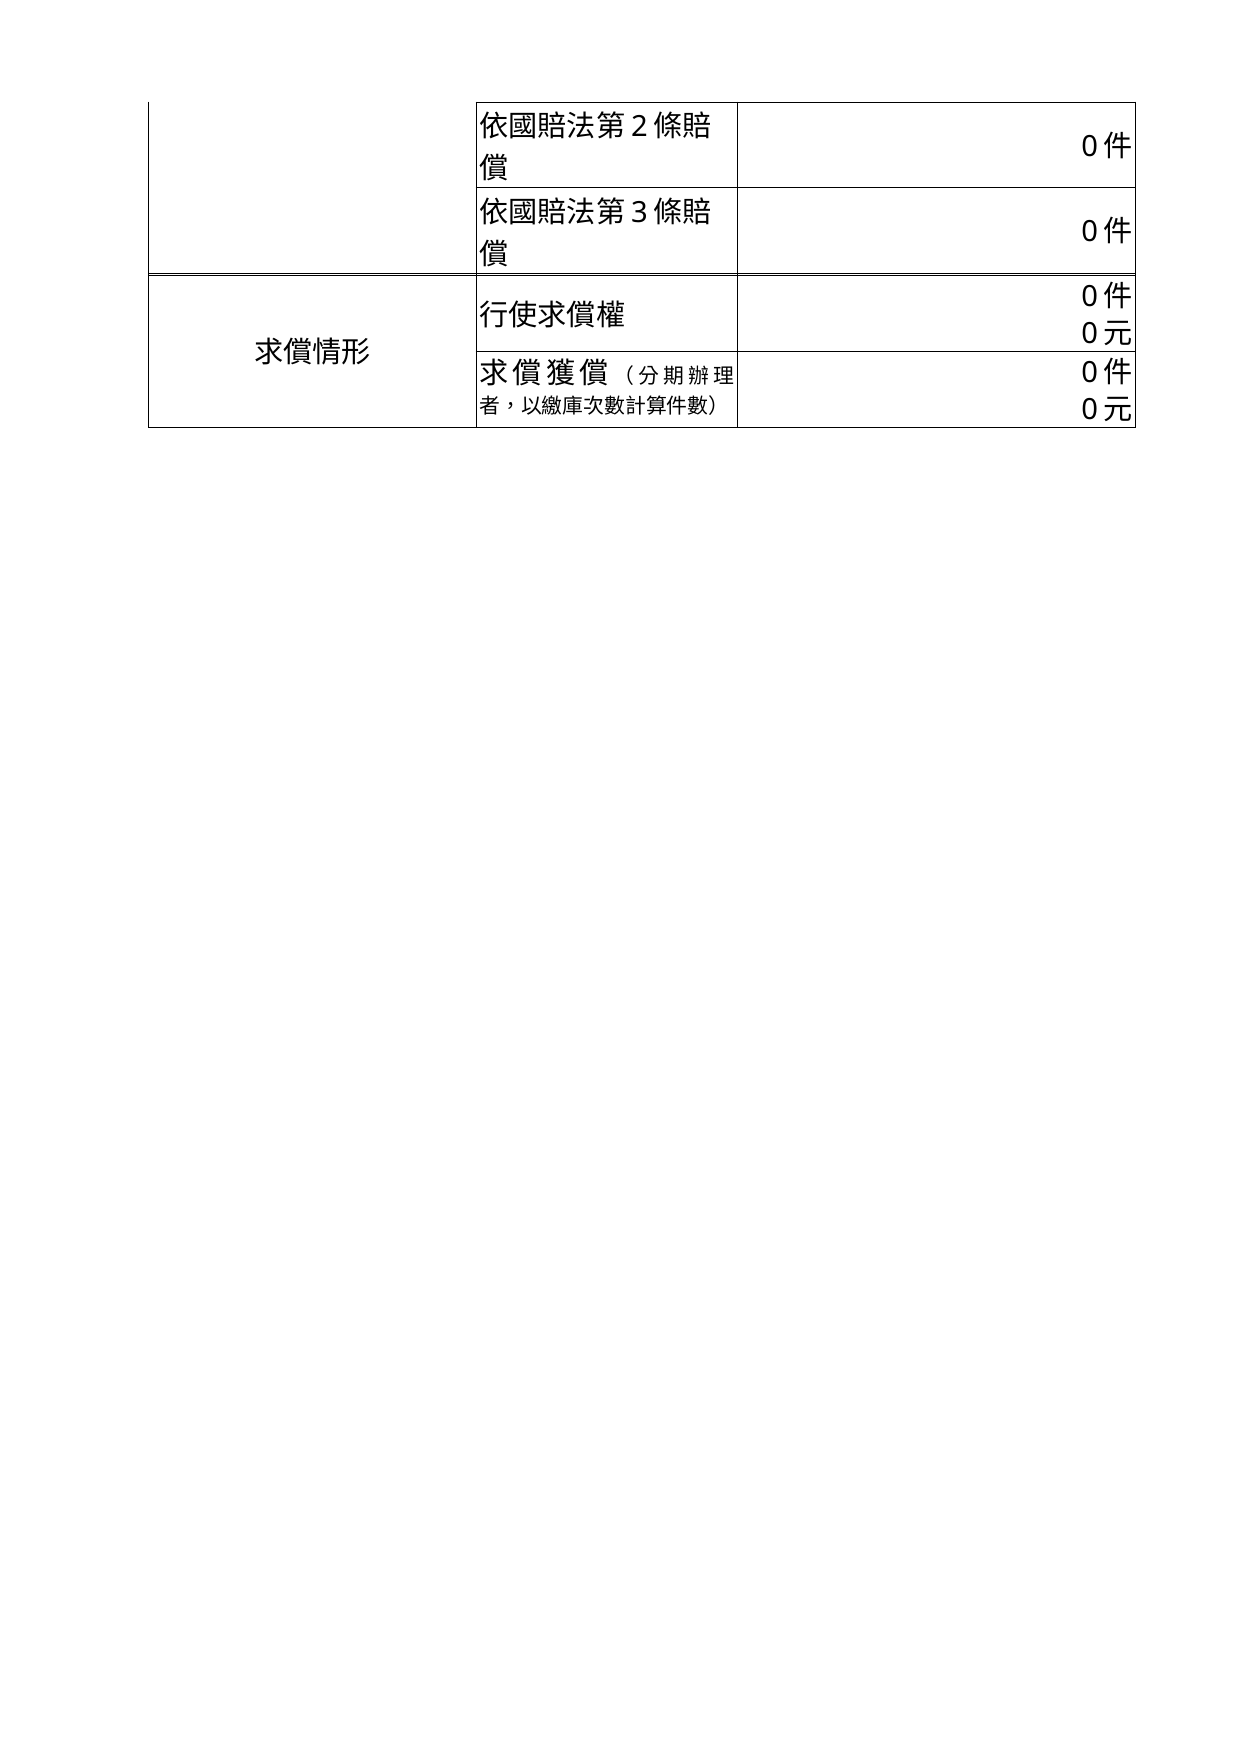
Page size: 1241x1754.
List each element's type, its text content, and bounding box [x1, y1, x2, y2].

table_cell 依國賠法第3條賠償 [477, 188, 737, 273]
table_cell 0件 [738, 103, 1135, 187]
table_cell 求償獲償（分期辦理者，以繳庫次數計算件數） [477, 352, 737, 427]
table_cell 依國賠法第2條賠償 [477, 103, 737, 187]
table_cell 0件 0元 [738, 352, 1135, 427]
table_cell 求償情形 [149, 276, 476, 427]
table_cell 0件 0元 [738, 276, 1135, 351]
table_cell 0件 [738, 188, 1135, 273]
table_cell 行使求償權 [477, 276, 737, 351]
